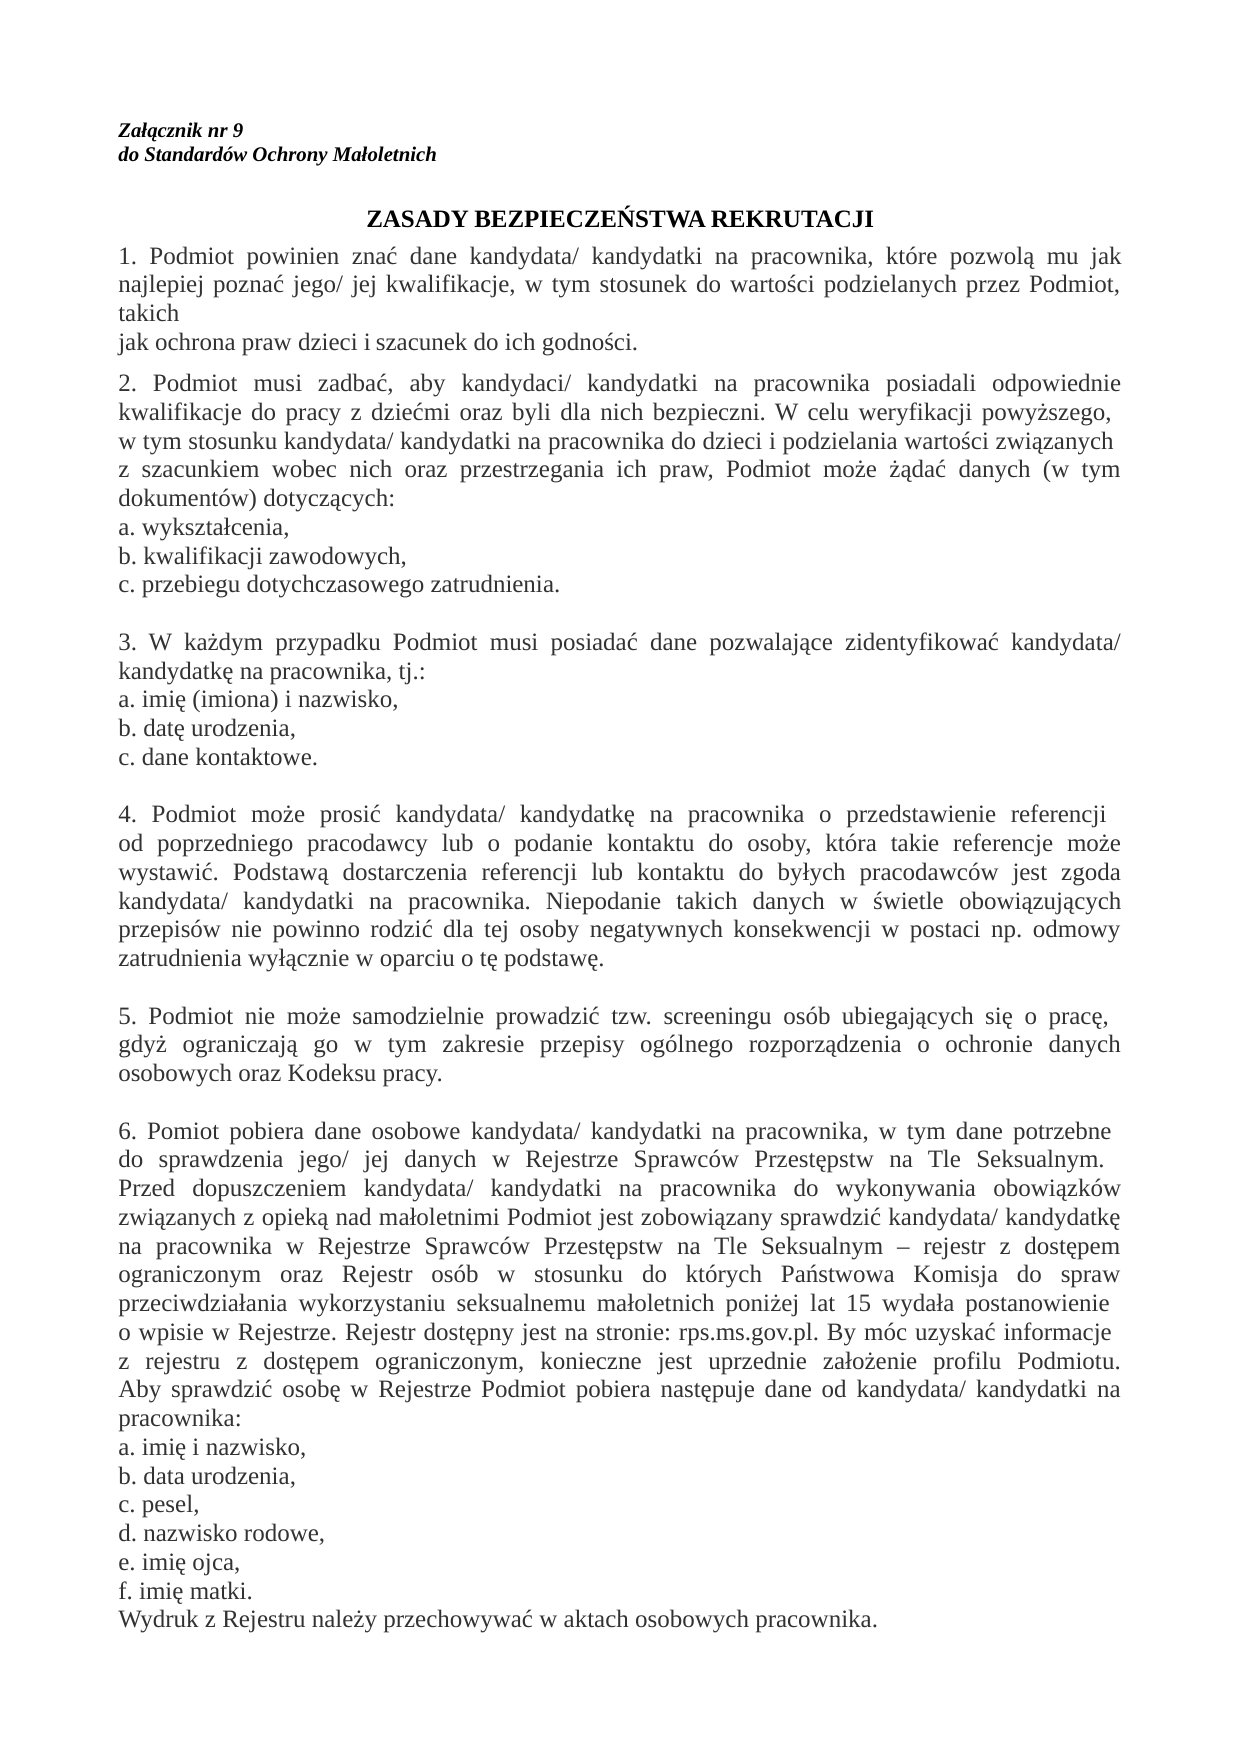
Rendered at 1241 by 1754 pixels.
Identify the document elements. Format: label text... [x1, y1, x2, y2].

text 3. W każdym przypadku Podmiot musi posiadać dane pozwalające zidentyfikować kandydata/ kandydatkę na pracownika, tj.: [118, 598, 1122, 684]
subtitle ZASADY BEZPIECZEŃSTWA REKRUTACJI [118, 204, 1122, 232]
text a. imię (imiona) i nazwisko, b. datę urodzenia, c. dane kontaktowe. [118, 684, 1122, 799]
text 6. Pomiot pobiera dane osobowe kandydata/ kandydatki na pracownika, w tym dane potrzebne do sprawdzenia jego/ jej danych w Rejestrze Sprawców Przestępstw na Tle Seksualnym. Przed dopuszczeniem kandydata/ kandydatki na pracownika do wykonywania obowiązków związanych z opieką nad małoletnimi Podmiot jest zobowiązany sprawdzić kandydata/ kandydatkę na pracownika w Rejestrze Sprawców Przestępstw na Tle Seksualnym – rejestr z dostępem ograniczonym oraz Rejestr osób w stosunku do których Państwowa Komisja do spraw przeciwdziałania wykorzystaniu seksualnemu małoletnich poniżej lat 15 wydała postanowienie o wpisie w Rejestrze. Rejestr dostępny jest na stronie: rps.ms.gov.pl. By móc uzyskać informacje z rejestru z dostępem ograniczonym, konieczne jest uprzednie założenie profilu Podmiotu. Aby sprawdzić osobę w Rejestrze Podmiot pobiera następuje dane od kandydata/ kandydatki na pracownika: [118, 1116, 1122, 1432]
text 1. Podmiot powinien znać dane kandydata/ kandydatki na pracownika, które pozwolą mu jak najlepiej poznać jego/ jej kwalifikacje, w tym stosunek do wartości podzielanych przez Podmiot, takich jak ochrona praw dzieci i szacunek do ich godności. [118, 241, 1122, 356]
text 5. Podmiot nie może samodzielnie prowadzić tzw. screeningu osób ubiegających się o pracę, gdyż ograniczają go w tym zakresie przepisy ogólnego rozporządzenia o ochronie danych osobowych oraz Kodeksu pracy. [118, 1001, 1122, 1087]
text 2. Podmiot musi zadbać, aby kandydaci/ kandydatki na pracownika posiadali odpowiednie kwalifikacje do pracy z dziećmi oraz byli dla nich bezpieczni. W celu weryfikacji powyższego, w tym stosunku kandydata/ kandydatki na pracownika do dzieci i podzielania wartości związanych z szacunkiem wobec nich oraz przestrzegania ich praw, Podmiot może żądać danych (w tym dokumentów) dotyczących: [118, 368, 1122, 512]
subtitle Załącznik nr 9 do Standardów Ochrony Małoletnich [118, 118, 1122, 166]
text a. imię i nazwisko, b. data urodzenia, c. pesel, d. nazwisko rodowe, e. imię ojca, f. imię matki. Wydruk z Rejestru należy przechowywać w aktach osobowych pracownika. [118, 1432, 1122, 1633]
text a. wykształcenia, b. kwalifikacji zawodowych, c. przebiegu dotychczasowego zatrudnienia. [118, 512, 1122, 598]
text 4. Podmiot może prosić kandydata/ kandydatkę na pracownika o przedstawienie referencji od poprzedniego pracodawcy lub o podanie kontaktu do osoby, która takie referencje może wystawić. Podstawą dostarczenia referencji lub kontaktu do byłych pracodawców jest zgoda kandydata/ kandydatki na pracownika. Niepodanie takich danych w świetle obowiązujących przepisów nie powinno rodzić dla tej osoby negatywnych konsekwencji w postaci np. odmowy zatrudnienia wyłącznie w oparciu o tę podstawę. [118, 799, 1122, 972]
